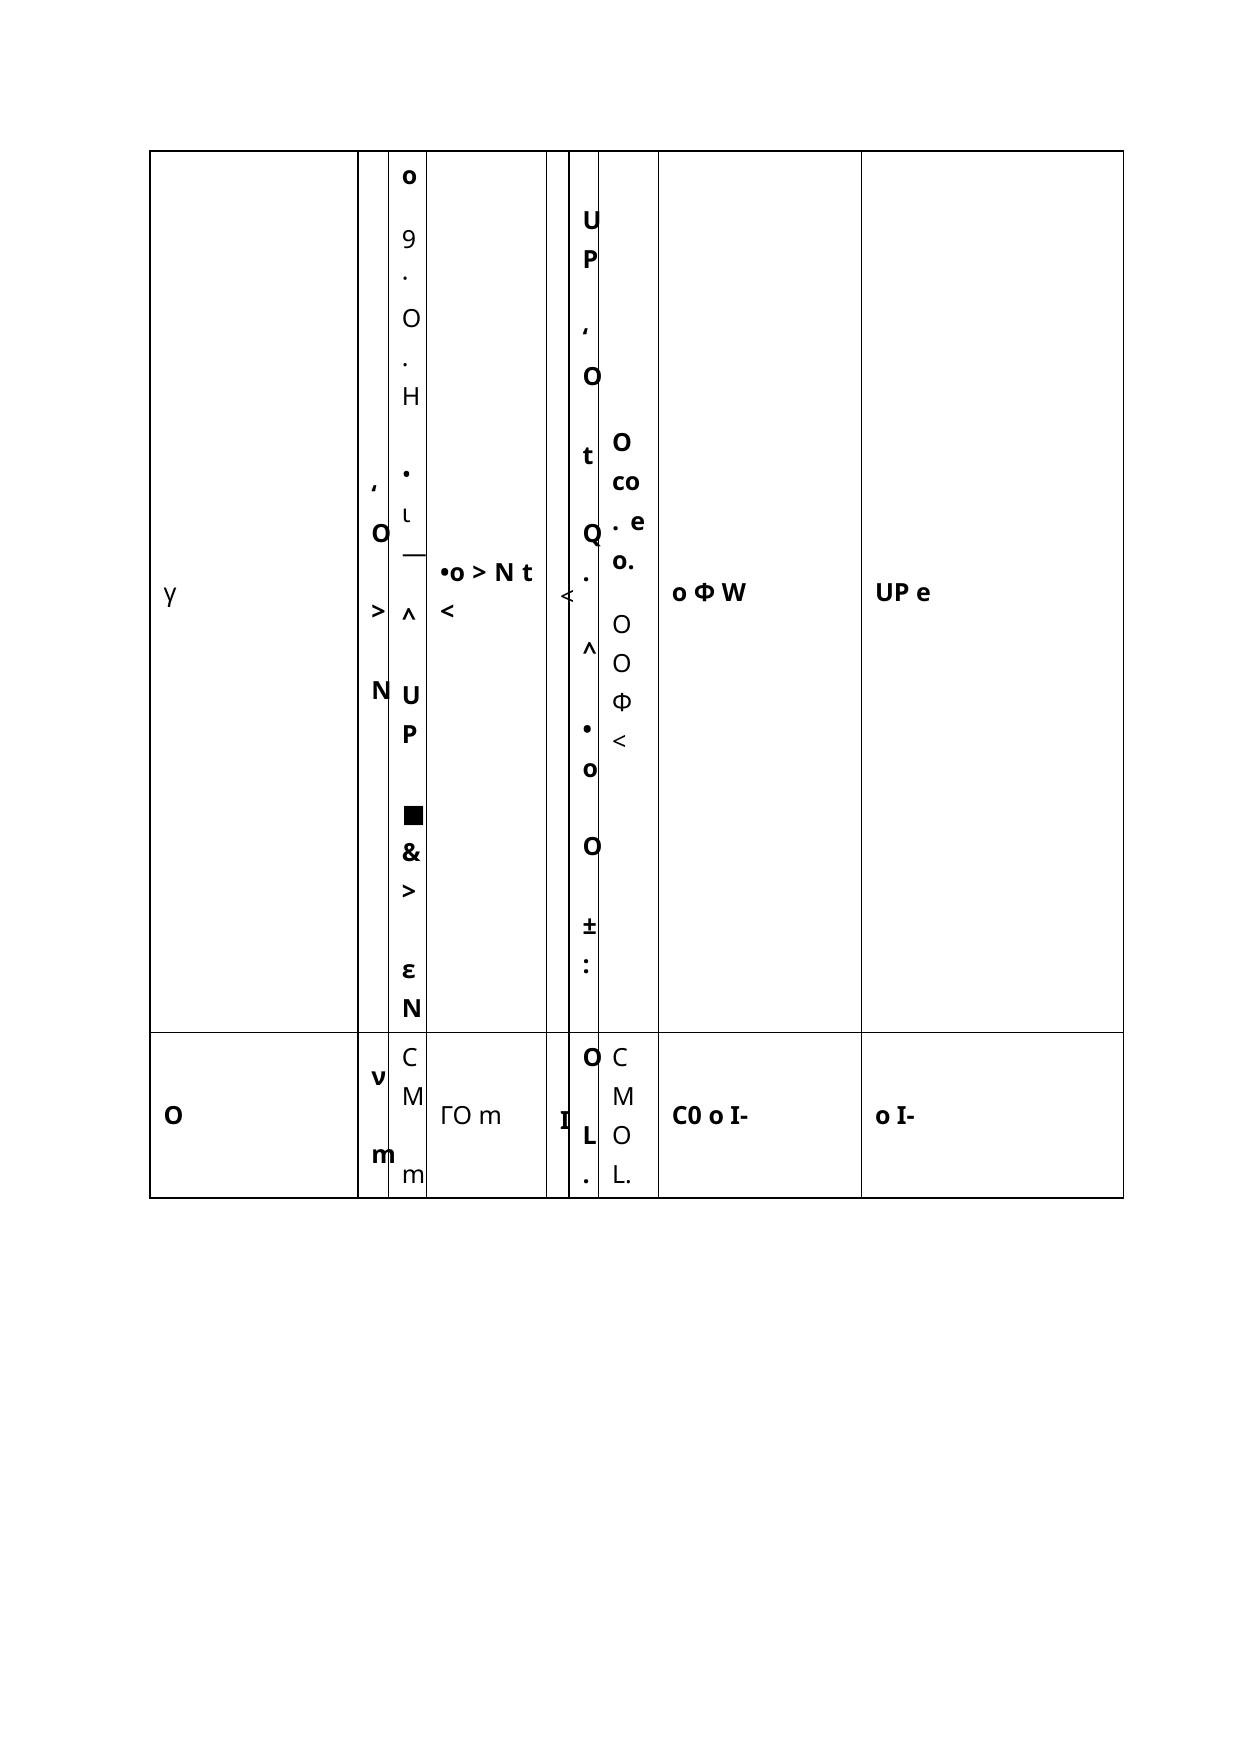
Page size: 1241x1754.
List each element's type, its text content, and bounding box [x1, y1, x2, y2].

table_cell Ι- [547, 1033, 568, 1197]
table_cell ‘Ο > Ν [359, 152, 388, 1031]
table_cell ο 9· Ο. Η •ι— ^ UP ■&> εΝ [389, 152, 426, 1031]
table_cell < ο. ΙΖ Ν Ο < ε Ν α ο. m [547, 152, 568, 1031]
table_cell O L. [570, 1033, 598, 1197]
table_cell ο Φ W [659, 152, 861, 1031]
table_cell UP e [862, 152, 1123, 1031]
table_cell ο Ι- [862, 1033, 1123, 1197]
table_cell C0 ο Ι- [659, 1033, 861, 1197]
table_cell UP ‘O t Q. ^ •o O ±: [570, 152, 598, 1031]
table_cell CM O L. [599, 1033, 658, 1197]
table_cell CM m [389, 1033, 426, 1197]
table_cell ν m [359, 1033, 388, 1197]
table_cell •ο > Ν t < [427, 152, 546, 1031]
table_cell O co. e ο. O O Φ < [599, 152, 658, 1031]
table_cell γ [151, 152, 357, 1031]
table_cell ΓΟ m [427, 1033, 546, 1197]
table_cell O [151, 1033, 357, 1197]
